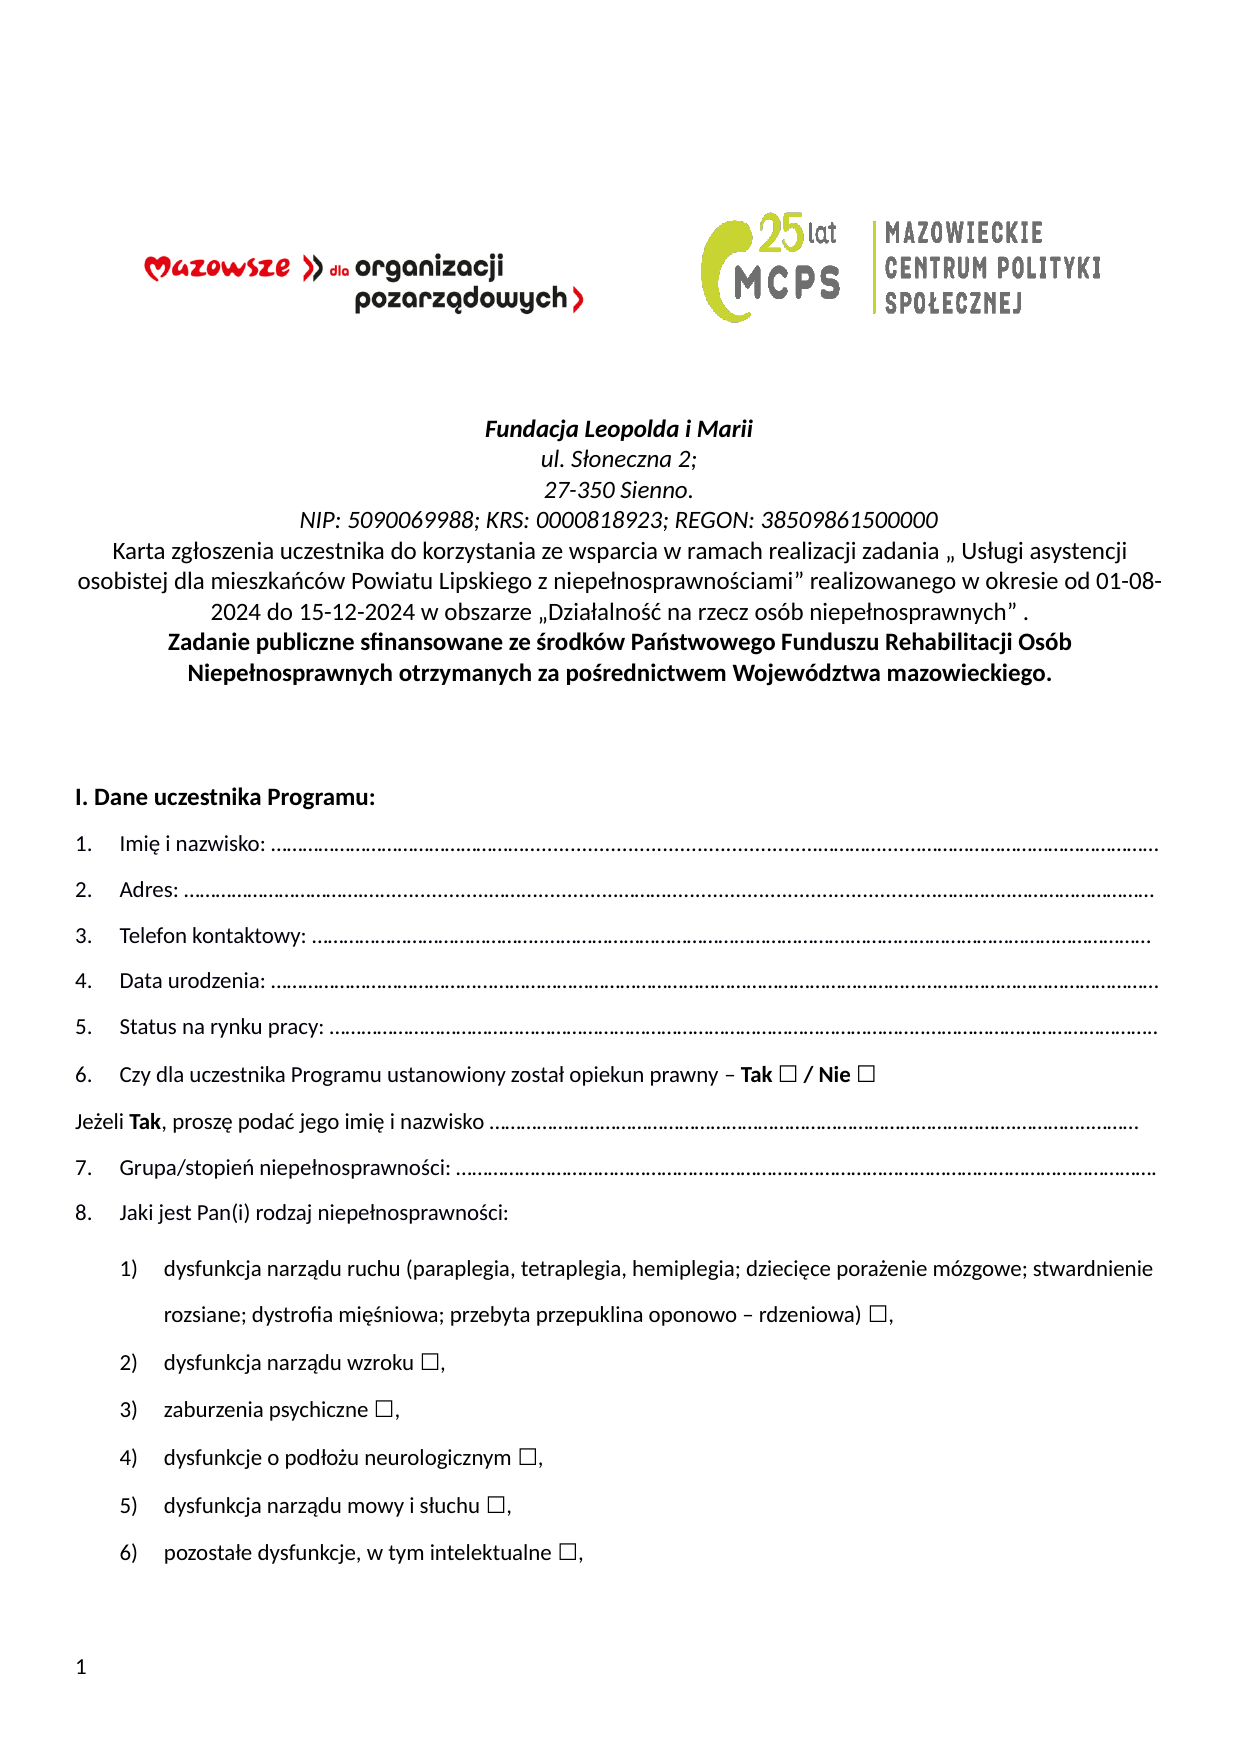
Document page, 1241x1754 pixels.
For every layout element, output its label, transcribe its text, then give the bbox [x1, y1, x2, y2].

text 5. Status na rynku pracy: …………………………………………………………………………………………………..…………………………………….. [75, 1012, 1165, 1040]
text 4) dysfunkcje o podłożu neurologicznym ☐, [119, 1441, 1165, 1472]
text 7. Grupa/stopień niepełnosprawności: ……………………………………………………………………………………………………………………. [75, 1153, 1165, 1181]
text NIP: 5090069988; KRS: 0000818923; REGON: 38509861500000 [75, 504, 1165, 535]
text ul. Słoneczna 2; [75, 443, 1165, 474]
text 6) pozostałe dysfunkcje, w tym intelektualne ☐, [119, 1536, 1165, 1567]
text 2) dysfunkcja narządu wzroku ☐, [119, 1346, 1165, 1377]
text I. Dane uczestnika Programu: [75, 781, 1165, 811]
text 5) dysfunkcja narządu mowy i słuchu ☐, [119, 1488, 1165, 1520]
text 27-350 Sienno. [75, 474, 1165, 504]
text Jeżeli Tak, proszę podać jego imię i nazwisko ……………………………………………………………………………………….…………..……… [75, 1107, 1165, 1135]
text Karta zgłoszenia uczestnika do korzystania ze wsparcia w ramach realizacji zadania „ Usługi asystencji osobistej dla mieszkańców Powiatu Lipskiego z niepełnosprawnościami” realizowanego w okresie od 01-08-2024 do 15-12-2024 w obszarze „Działalność na rzecz osób niepełnosprawnych” . [75, 535, 1165, 626]
text Zadanie publiczne sfinansowane ze środków Państwowego Funduszu Rehabilitacji Osób Niepełnosprawnych otrzymanych za pośrednictwem Województwa mazowieckiego. [75, 626, 1165, 687]
text 8. Jaki jest Pan(i) rodzaj niepełnosprawności: [75, 1198, 1165, 1226]
text 6. Czy dla uczestnika Programu ustanowiony został opiekun prawny – Tak ☐ / Nie ☐ [75, 1058, 1165, 1089]
text 4. Data urodzenia: …………………………………...……………………………………………………………………...……………………………………… [75, 967, 1165, 994]
text Fundacja Leopolda i Marii [75, 413, 1165, 443]
text 3) zaburzenia psychiczne ☐, [119, 1393, 1165, 1424]
text 3. Telefon kontaktowy: ……………………………………..………………………………………………….………………………………………………… [75, 921, 1165, 949]
text 2. Adres: …………………………….…...................…….................………...............................................…………..……………………… [75, 875, 1165, 903]
text 1. Imię i nazwisko: …………………………………………...................................................………….......……………………………………… [75, 829, 1165, 857]
text 1) dysfunkcja narządu ruchu (paraplegia, tetraplegia, hemiplegia; dziecięce porażenie mózgowe; stwardnienie rozsiane; dystrofia mięśniowa; przebyta przepuklina oponowo – rdzeniowa) ☐, [119, 1254, 1165, 1329]
